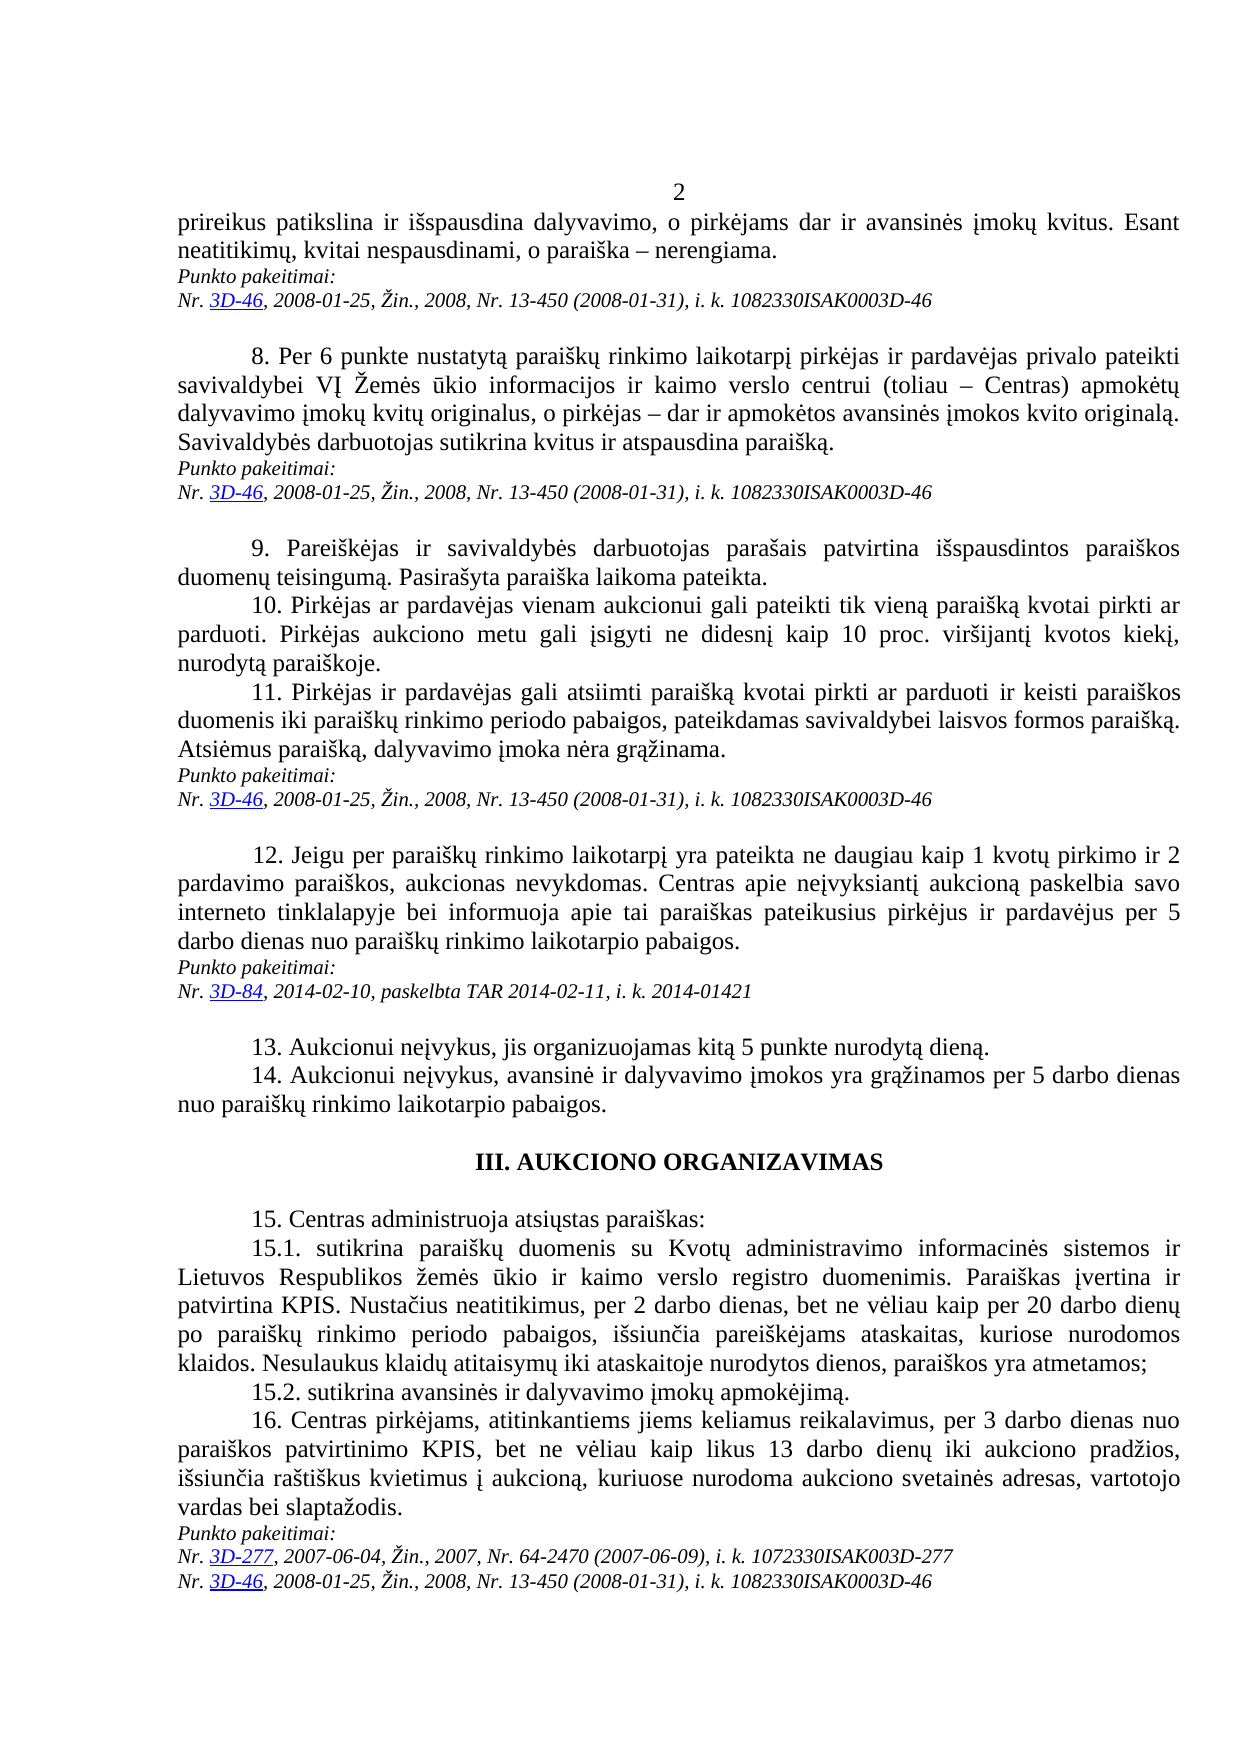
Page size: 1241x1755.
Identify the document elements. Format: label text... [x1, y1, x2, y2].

text Punkto pakeitimai: [177, 763, 1181, 787]
text Punkto pakeitimai: [177, 955, 1181, 979]
text Nr. 3D-46, 2008-01-25, Žin., 2008, Nr. 13-450 (2008-01-31), i. k. 1082330ISAK0003D-46 [177, 787, 1181, 811]
text 10. Pirkėjas ar pardavėjas vienam aukcionui gali pateikti tik vieną paraišką kvotai pirkti ar parduoti. Pirkėjas aukciono metu gali įsigyti ne didesnį kaip 10 proc. viršijantį kvotos kiekį, nurodytą paraiškoje. [177, 590, 1181, 677]
text Nr. 3D-46, 2008-01-25, Žin., 2008, Nr. 13-450 (2008-01-31), i. k. 1082330ISAK0003D-46 [177, 480, 1181, 504]
text 13. Aukcionui neįvykus, jis organizuojamas kitą 5 punkte nurodytą dieną. [177, 1032, 1181, 1060]
text III. AUKCIONO ORGANIZAVIMAS [177, 1147, 1181, 1175]
text 9. Pareiškėjas ir savivaldybės darbuotojas parašais patvirtina išspausdintos paraiškos duomenų teisingumą. Pasirašyta paraiška laikoma pateikta. [177, 533, 1181, 590]
text Nr. 3D-84, 2014-02-10, paskelbta TAR 2014-02-11, i. k. 2014-01421 [177, 979, 1181, 1003]
text 14. Aukcionui neįvykus, avansinė ir dalyvavimo įmokos yra grąžinamos per 5 darbo dienas nuo paraiškų rinkimo laikotarpio pabaigos. [177, 1060, 1181, 1118]
text Punkto pakeitimai: [177, 456, 1181, 480]
text Nr. 3D-46, 2008-01-25, Žin., 2008, Nr. 13-450 (2008-01-31), i. k. 1082330ISAK0003D-46 [177, 288, 1181, 312]
text 16. Centras pirkėjams, atitinkantiems jiems keliamus reikalavimus, per 3 darbo dienas nuo paraiškos patvirtinimo KPIS, bet ne vėliau kaip likus 13 darbo dienų iki aukciono pradžios, išsiunčia raštiškus kvietimus į aukcioną, kuriuose nurodoma aukciono svetainės adresas, vartotojo vardas bei slaptažodis. [177, 1405, 1181, 1520]
text 8. Per 6 punkte nustatytą paraiškų rinkimo laikotarpį pirkėjas ir pardavėjas privalo pateikti savivaldybei VĮ Žemės ūkio informacijos ir kaimo verslo centrui (toliau – Centras) apmokėtų dalyvavimo įmokų kvitų originalus, o pirkėjas – dar ir apmokėtos avansinės įmokos kvito originalą. Savivaldybės darbuotojas sutikrina kvitus ir atspausdina paraišką. [177, 341, 1181, 456]
text 12. Jeigu per paraiškų rinkimo laikotarpį yra pateikta ne daugiau kaip 1 kvotų pirkimo ir 2 pardavimo paraiškos, aukcionas nevykdomas. Centras apie neįvyksiantį aukcioną paskelbia savo interneto tinklalapyje bei informuoja apie tai paraiškas pateikusius pirkėjus ir pardavėjus per 5 darbo dienas nuo paraiškų rinkimo laikotarpio pabaigos. [177, 840, 1181, 955]
text Punkto pakeitimai: [177, 264, 1181, 288]
text 15.2. sutikrina avansinės ir dalyvavimo įmokų apmokėjimą. [177, 1377, 1181, 1405]
text prireikus patikslina ir išspausdina dalyvavimo, o pirkėjams dar ir avansinės įmokų kvitus. Esant neatitikimų, kvitai nespausdinami, o paraiška – nerengiama. [177, 207, 1181, 264]
text Nr. 3D-46, 2008-01-25, Žin., 2008, Nr. 13-450 (2008-01-31), i. k. 1082330ISAK0003D-46 [177, 1568, 1181, 1593]
text 11. Pirkėjas ir pardavėjas gali atsiimti paraišką kvotai pirkti ar parduoti ir keisti paraiškos duomenis iki paraiškų rinkimo periodo pabaigos, pateikdamas savivaldybei laisvos formos paraišką. Atsiėmus paraišką, dalyvavimo įmoka nėra grąžinama. [177, 677, 1181, 763]
text Punkto pakeitimai: [177, 1520, 1181, 1544]
text Nr. 3D-277, 2007-06-04, Žin., 2007, Nr. 64-2470 (2007-06-09), i. k. 1072330ISAK003D-277 [177, 1544, 1181, 1568]
text 15. Centras administruoja atsiųstas paraiškas: [177, 1204, 1181, 1233]
text 15.1. sutikrina paraiškų duomenis su Kvotų administravimo informacinės sistemos ir Lietuvos Respublikos žemės ūkio ir kaimo verslo registro duomenimis. Paraiškas įvertina ir patvirtina KPIS. Nustačius neatitikimus, per 2 darbo dienas, bet ne vėliau kaip per 20 darbo dienų po paraiškų rinkimo periodo pabaigos, išsiunčia pareiškėjams ataskaitas, kuriose nurodomos klaidos. Nesulaukus klaidų atitaisymų iki ataskaitoje nurodytos dienos, paraiškos yra atmetamos; [177, 1233, 1181, 1377]
